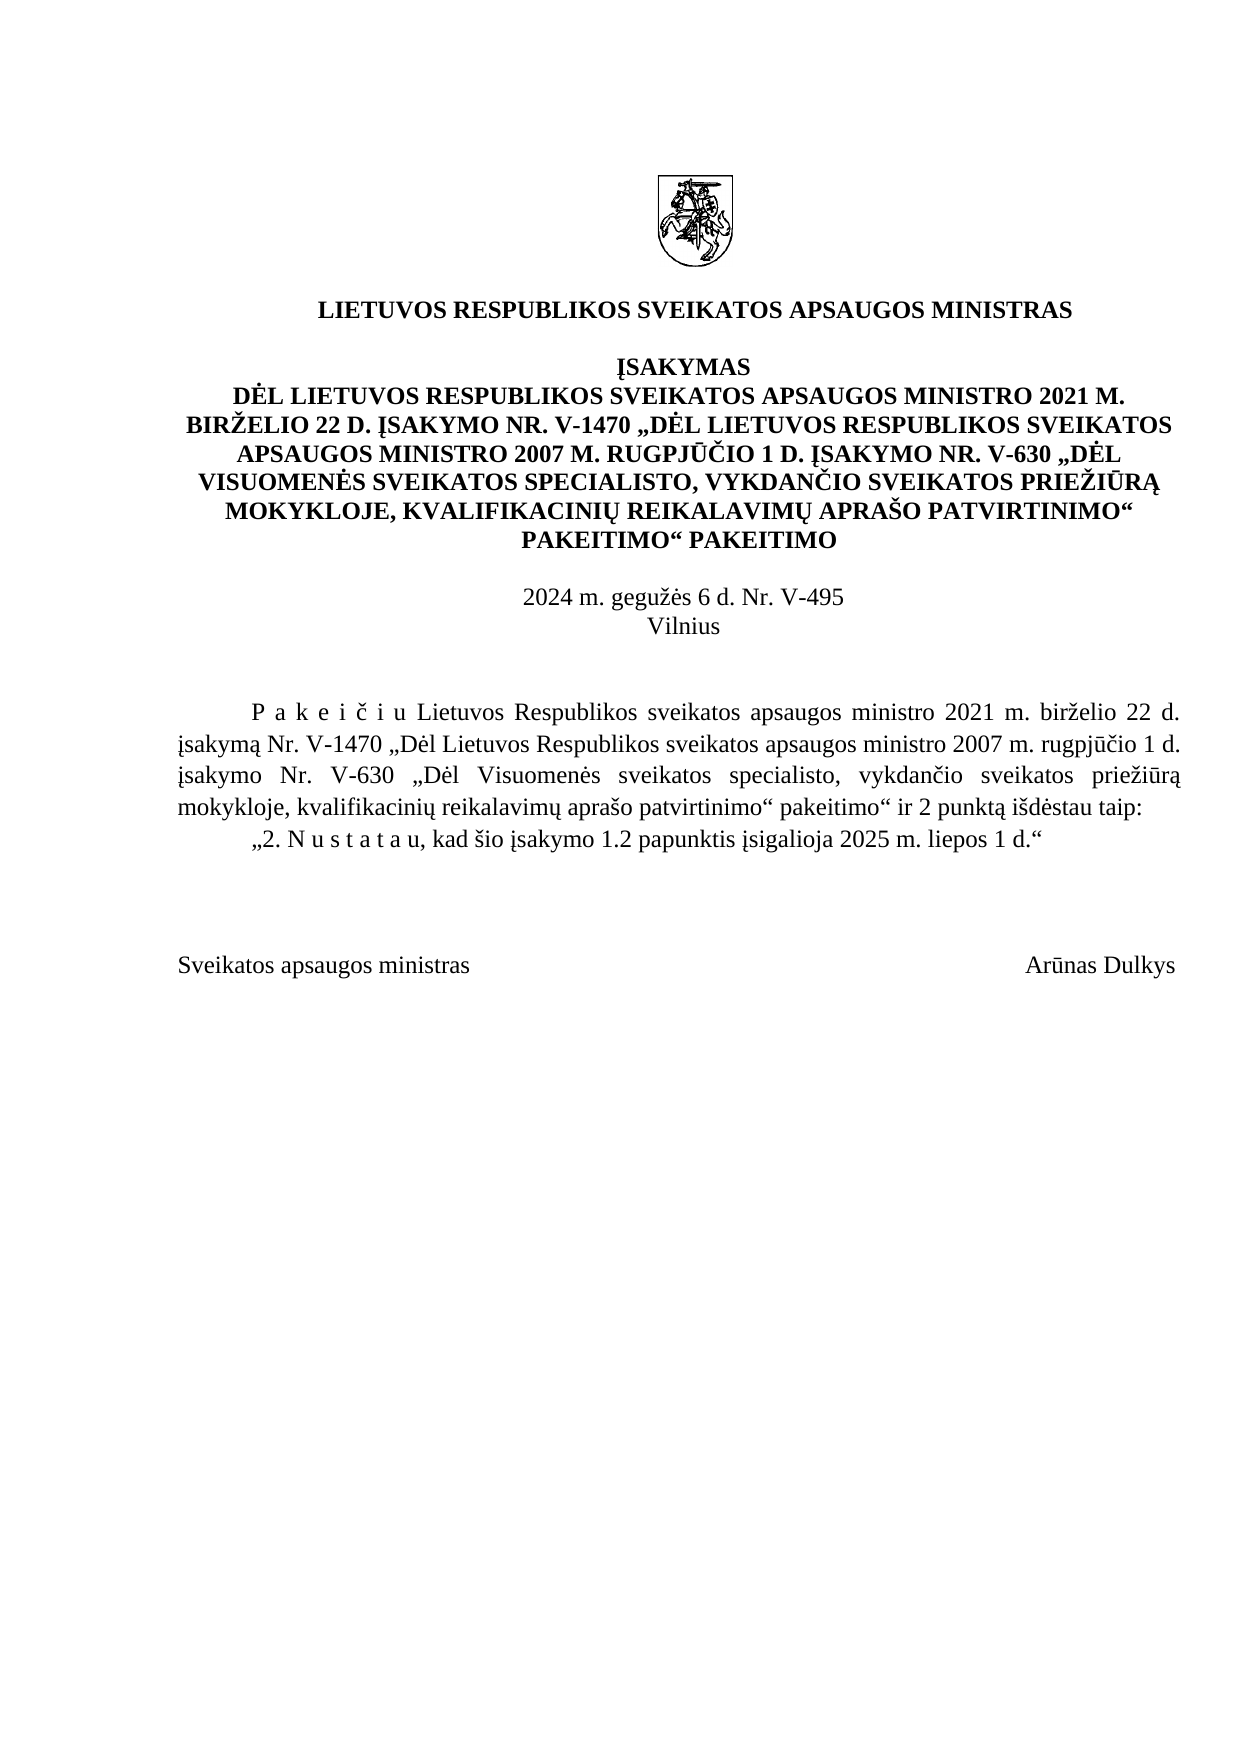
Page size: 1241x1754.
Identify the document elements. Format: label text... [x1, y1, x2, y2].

text LIETUVOS RESPUBLIKOS SVEIKATOS APSAUGOS MINISTRAS [177, 295, 1181, 324]
text Vilnius [252, 611, 1114, 640]
text „2. N u s t a t a u, kad šio įsakymo 1.2 papunktis įsigalioja 2025 m. liepos 1 d.“ [177, 824, 1181, 852]
text P a k e i č i u Lietuvos Respublikos sveikatos apsaugos ministro 2021 m. birželio 22 d. įsakymą Nr. V-1470 „Dėl Lietuvos Respublikos sveikatos apsaugos ministro 2007 m. rugpjūčio 1 d. įsakymo Nr. V-630 „Dėl Visuomenės sveikatos specialisto, vykdančio sveikatos priežiūrą mokykloje, kvalifikacinių reikalavimų aprašo patvirtinimo“ pakeitimo“ ir 2 punktą išdėstau taip: [177, 697, 1181, 821]
text Sveikatos apsaugos ministras Arūnas Dulkys [177, 950, 1181, 979]
text DĖL LIETUVOS RESPUBLIKOS SVEIKATOS APSAUGOS MINISTRO 2021 M. BIRŽELIO 22 D. ĮSAKYMO NR. V-1470 „DĖL LIETUVOS RESPUBLIKOS SVEIKATOS APSAUGOS MINISTRO 2007 M. RUGPJŪČIO 1 D. ĮSAKYMO NR. V-630 „DĖL VISUOMENĖS SVEIKATOS SPECIALISTO, VYKDANČIO SVEIKATOS PRIEŽIŪRĄ MOKYKLOJE, KVALIFIKACINIŲ REIKALAVIMŲ APRAŠO PATVIRTINIMO“ PAKEITIMO“ PAKEITIMO [177, 381, 1181, 554]
text 2024 m. gegužės 6 d. Nr. V-495 [252, 582, 1114, 611]
text ĮSAKYMAS [252, 352, 1114, 381]
